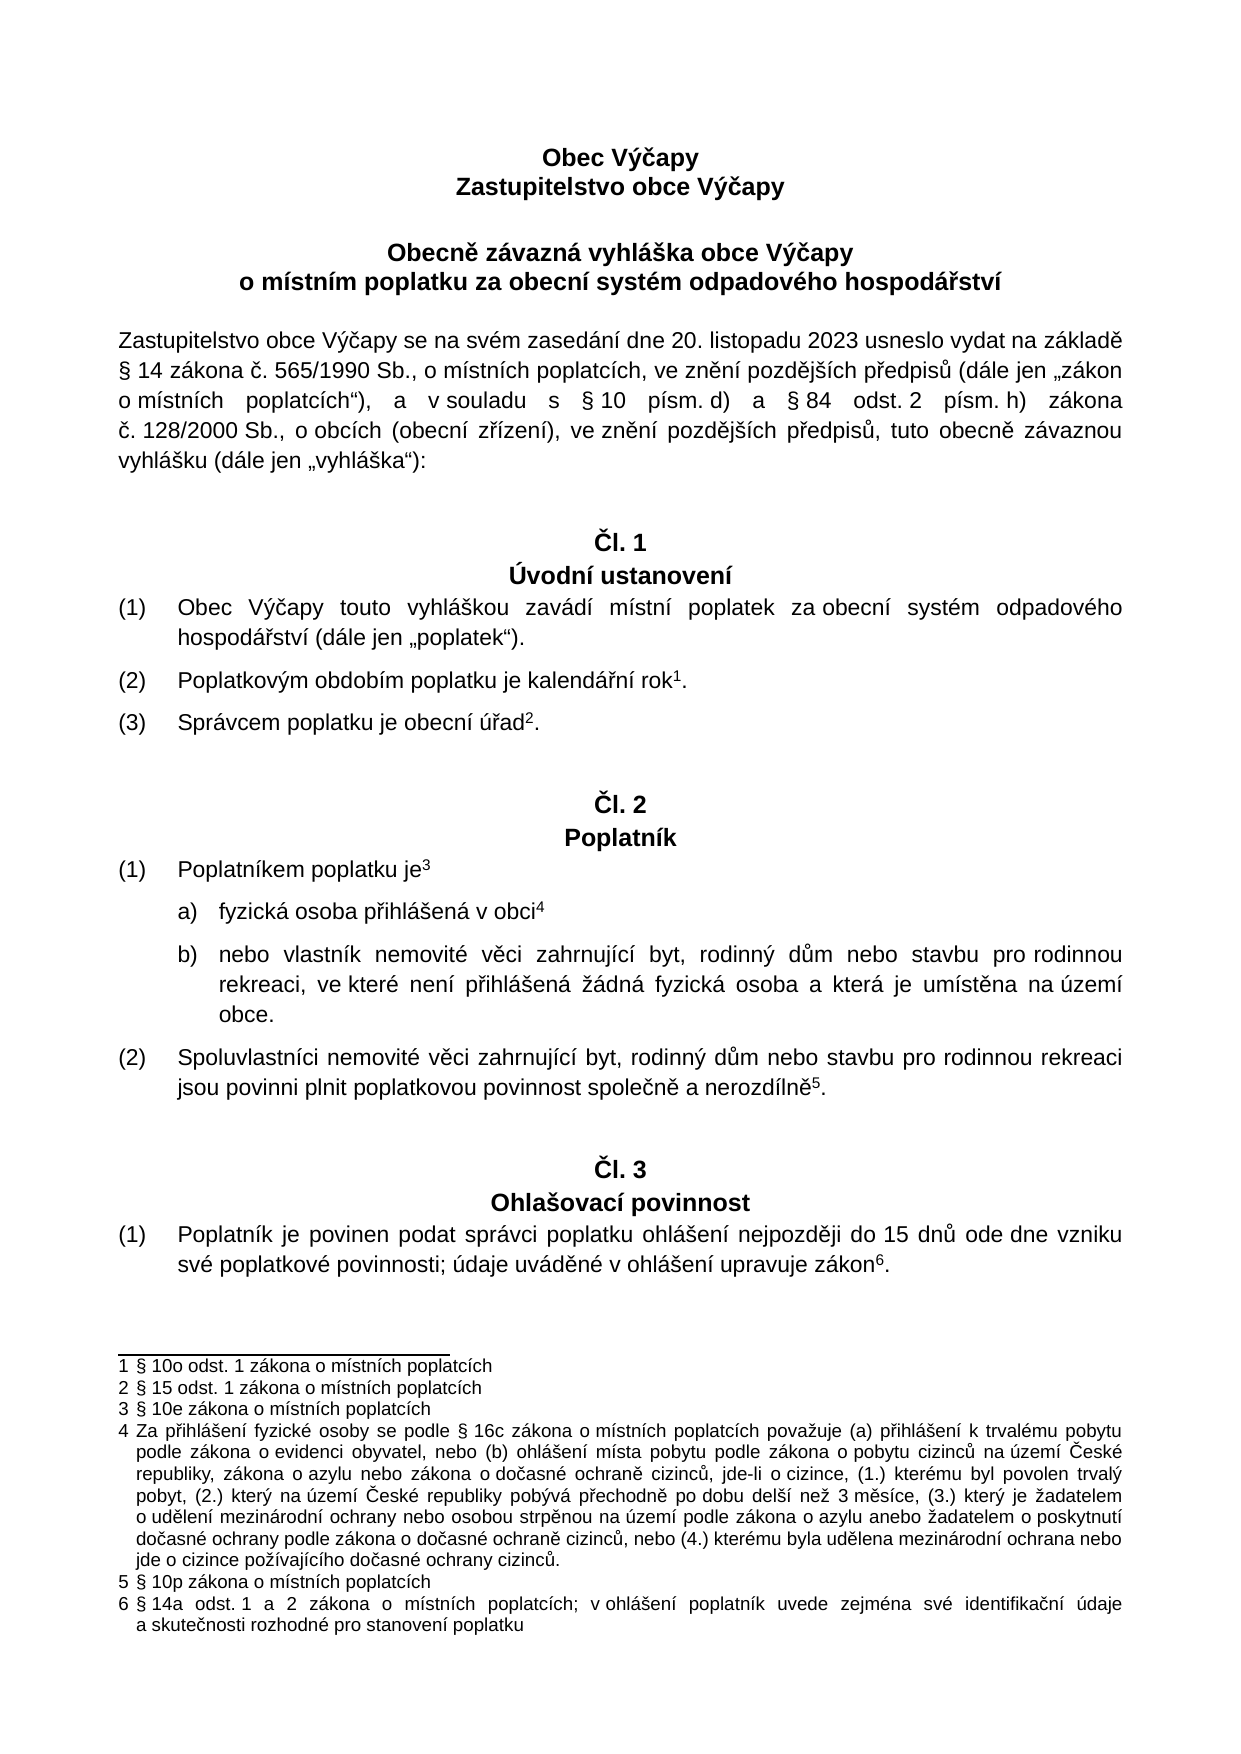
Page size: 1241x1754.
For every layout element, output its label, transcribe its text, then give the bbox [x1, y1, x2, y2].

subtitle Čl. 2 Poplatník [118, 789, 1122, 851]
text Obec Výčapy Zastupitelstvo obce Výčapy [118, 143, 1122, 201]
list Poplatníkem poplatku je [118, 856, 1122, 882]
list § 10p zákona o místních poplatcích [118, 1571, 1122, 1592]
list Obec Výčapy touto vyhláškou zavádí místní poplatek za obecní systém odpadového hospodářství (dále jen „poplatek“). [118, 594, 1122, 650]
subtitle Čl. 1 Úvodní ustanovení [118, 528, 1122, 589]
subtitle Čl. 3 Ohlašovací povinnost [118, 1154, 1122, 1216]
list Správcem poplatku je obecní úřad. [118, 709, 1122, 736]
list Poplatkovým obdobím poplatku je kalendářní rok. [118, 667, 1122, 693]
list nebo vlastník nemovité věci zahrnující byt, rodinný dům nebo stavbu pro rodinnou rekreaci, ve které není přihlášená žádná fyzická osoba a která je umístěna na území obce. [177, 941, 1122, 1028]
list Za přihlášení fyzické osoby se podle § 16c zákona o místních poplatcích považuje (a) přihlášení k trvalému pobytu podle zákona o evidenci obyvatel, nebo (b) ohlášení místa pobytu podle zákona o pobytu cizinců na území České republiky, zákona o azylu nebo zákona o dočasné ochraně cizinců, jde-li o cizince, (1.) kterému byl povolen trvalý pobyt, (2.) který na území České republiky pobývá přechodně po dobu delší než 3 měsíce, (3.) který je žadatelem o udělení mezinárodní ochrany nebo osobou strpěnou na území podle zákona o azylu anebo žadatelem o poskytnutí dočasné ochrany podle zákona o dočasné ochraně cizinců, nebo (4.) kterému byla udělena mezinárodní ochrana nebo jde o cizince požívajícího dočasné ochrany cizinců. [118, 1420, 1122, 1571]
list § 14a odst. 1 a 2 zákona o místních poplatcích; v ohlášení poplatník uvede zejména své identifikační údaje a skutečnosti rozhodné pro stanovení poplatku [118, 1592, 1122, 1635]
subtitle Obecně závazná vyhláška obce Výčapy o místním poplatku za obecní systém odpadového hospodářství [118, 238, 1122, 295]
list fyzická osoba přihlášená v obci [177, 898, 1122, 925]
list Poplatník je povinen podat správci poplatku ohlášení nejpozději do 15 dnů ode dne vzniku své poplatkové povinnosti; údaje uváděné v ohlášení upravuje zákon. [118, 1221, 1122, 1277]
list § 10e zákona o místních poplatcích [118, 1398, 1122, 1420]
list Spoluvlastníci nemovité věci zahrnující byt, rodinný dům nebo stavbu pro rodinnou rekreaci jsou povinni plnit poplatkovou povinnost společně a nerozdílně. [118, 1044, 1122, 1101]
list § 10o odst. 1 zákona o místních poplatcích [118, 1355, 1122, 1377]
list § 15 odst. 1 zákona o místních poplatcích [118, 1377, 1122, 1398]
text Zastupitelstvo obce Výčapy se na svém zasedání dne 20. listopadu 2023 usneslo vydat na základě § 14 zákona č. 565/1990 Sb., o místních poplatcích, ve znění pozdějších předpisů (dále jen „zákon o místních poplatcích“), a v souladu s § 10 písm. d) a § 84 odst. 2 písm. h) zákona č. 128/2000 Sb., o obcích (obecní zřízení), ve znění pozdějších předpisů, tuto obecně závaznou vyhlášku (dále jen „vyhláška“): [118, 327, 1122, 474]
